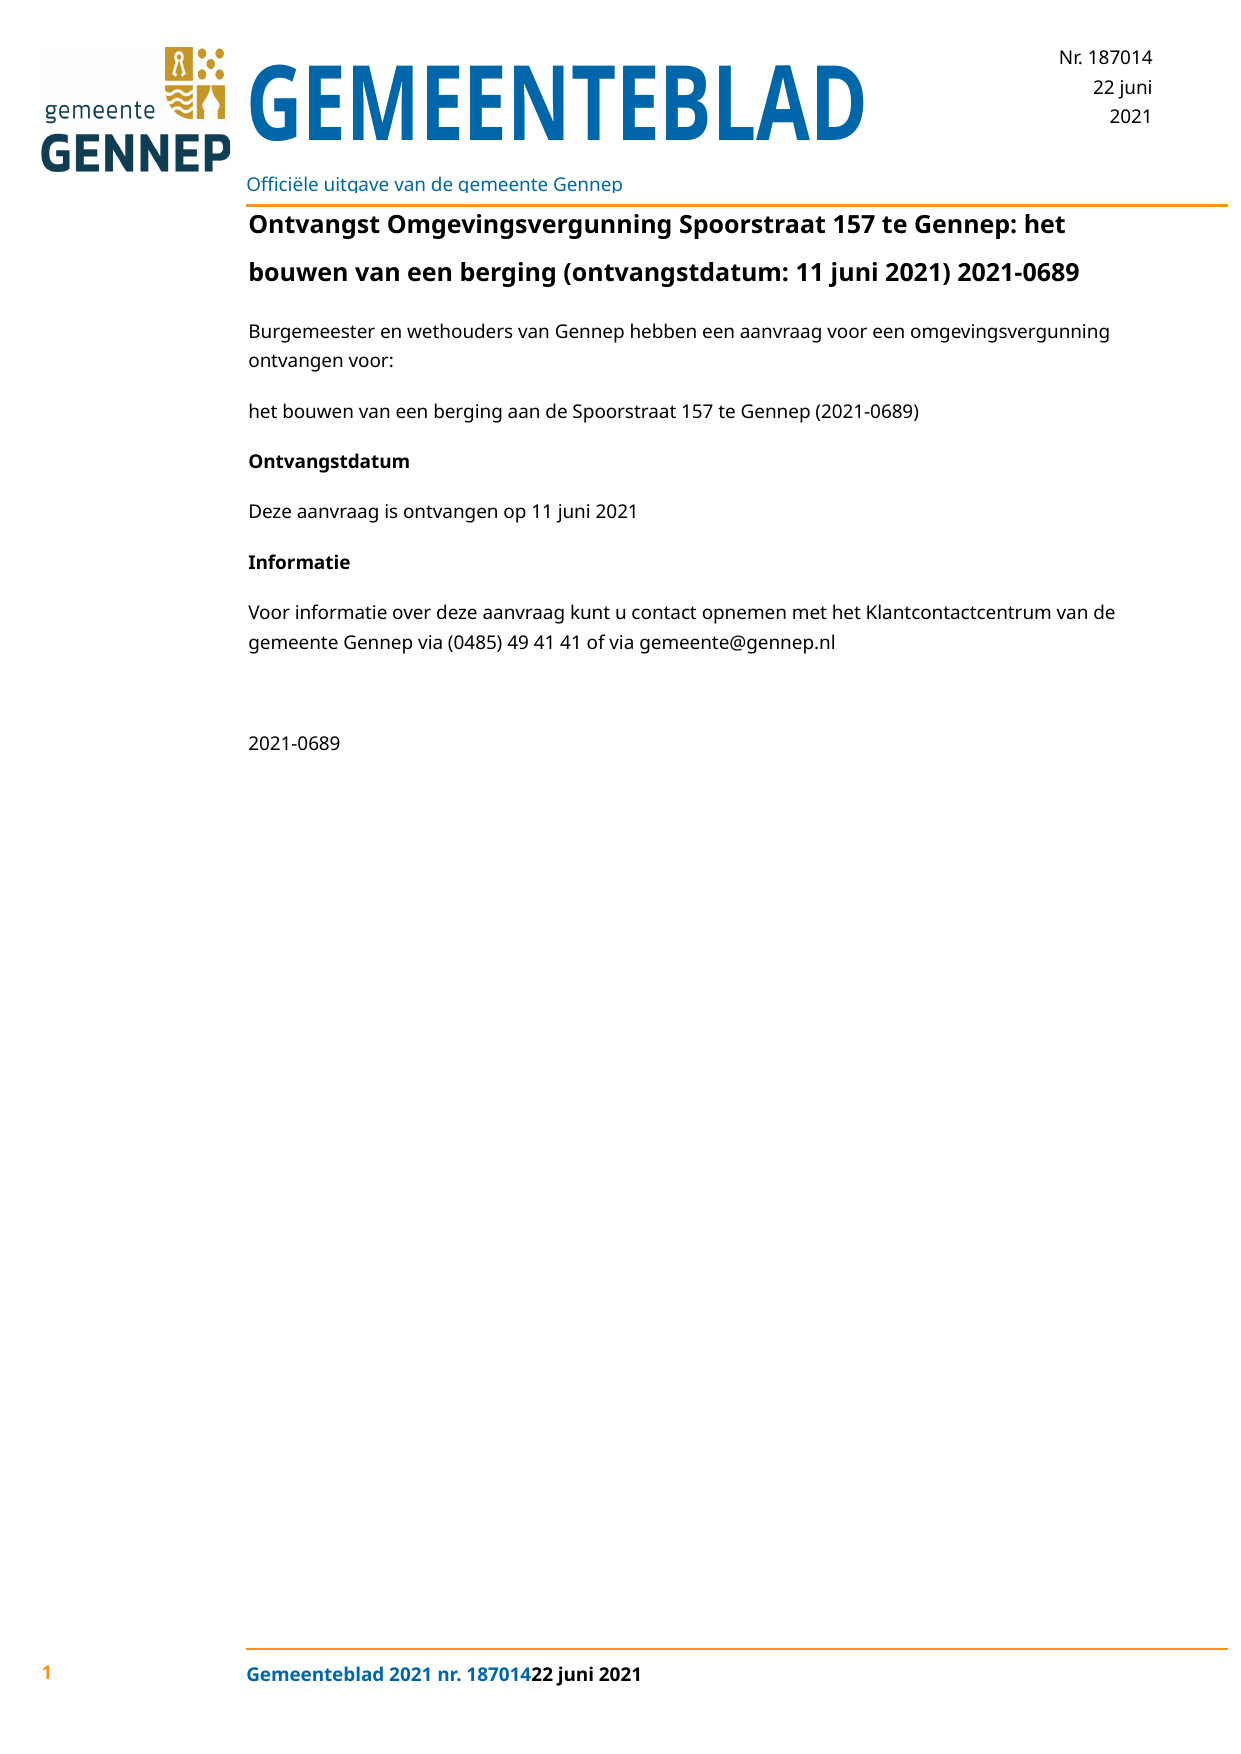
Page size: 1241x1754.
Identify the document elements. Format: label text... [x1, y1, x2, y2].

text Ontvangstdatum [248, 448, 1152, 474]
text Deze aanvraag is ontvangen op 11 juni 2021 [248, 499, 1152, 524]
text Burgemeester en wethouders van Gennep hebben een aanvraag voor een omgevingsvergunning ontvangen voor: [248, 318, 1152, 373]
text Informatie [248, 549, 1152, 575]
text het bouwen van een berging aan de Spoorstraat 157 te Gennep (2021-0689) [248, 398, 1152, 424]
text Ontvangst Omgevingsvergunning Spoorstraat 157 te Gennep: het bouwen van een berging (ontvangstdatum: 11 juni 2021) 2021-0689 [248, 207, 1152, 288]
text 2021-0689 [248, 730, 1152, 756]
picture [41, 47, 231, 172]
text Voor informatie over deze aanvraag kunt u contact opnemen met het Klantcontactcentrum van de gemeente Gennep via (0485) 49 41 41 of via gemeente@gennep.nl [248, 599, 1152, 655]
